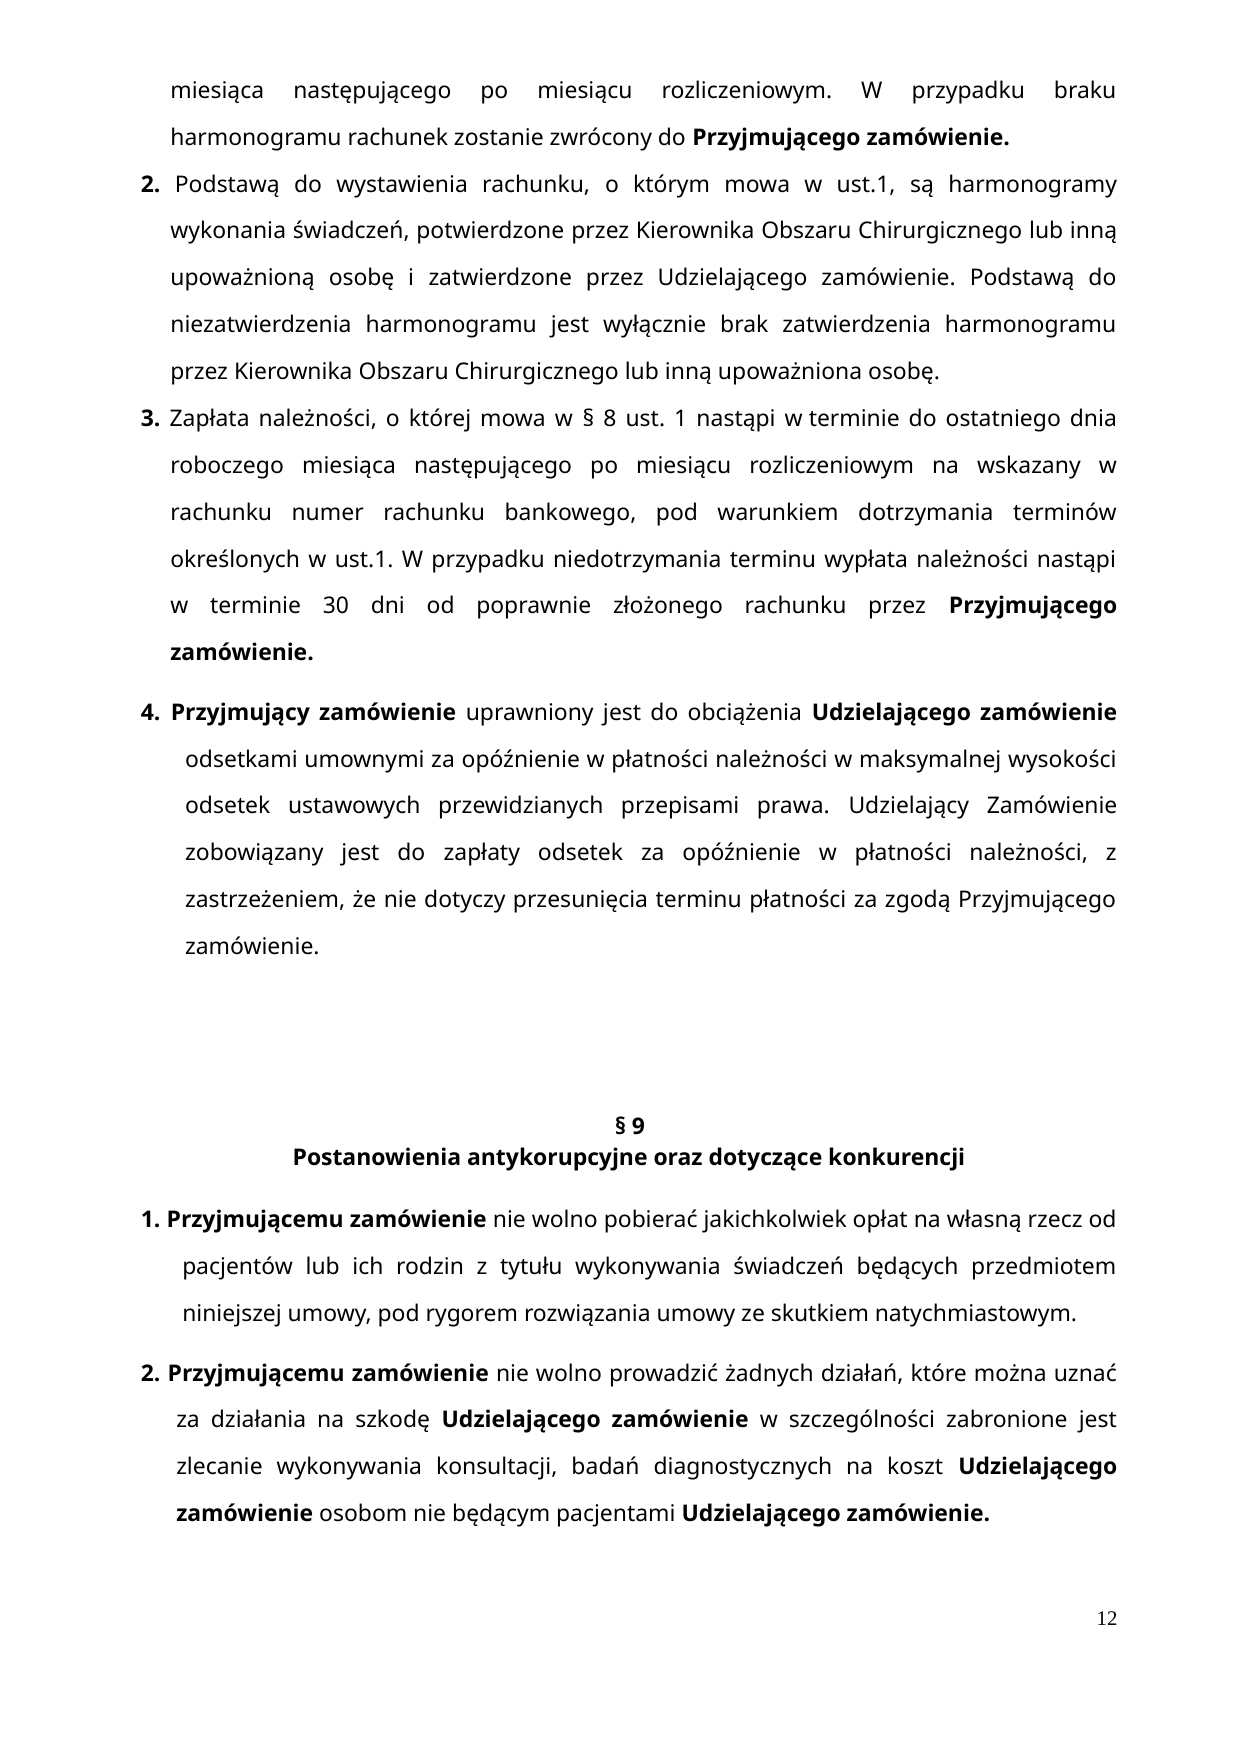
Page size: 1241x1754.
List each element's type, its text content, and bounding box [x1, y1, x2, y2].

text 2. Podstawą do wystawienia rachunku, o którym mowa w ust.1, są harmonogramy wykonania świadczeń, potwierdzone przez Kierownika Obszaru Chirurgicznego lub inną upoważnioną osobę i zatwierdzone przez Udzielającego zamówienie. Podstawą do niezatwierdzenia harmonogramu jest wyłącznie brak zatwierdzenia harmonogramu przez Kierownika Obszaru Chirurgicznego lub inną upoważniona osobę. [141, 167, 1117, 386]
text Postanowienia antykorupcyjne oraz dotyczące konkurencji [141, 1141, 1117, 1172]
list 3. Zapłata należności, o której mowa w § 8 ust. 1 nastąpi w terminie do ostatniego dnia roboczego miesiąca następującego po miesiącu rozliczeniowym na wskazany w rachunku numer rachunku bankowego, pod warunkiem dotrzymania terminów określonych w ust.1. W przypadku niedotrzymania terminu wypłata należności nastąpi w terminie 30 dni od poprawnie złożonego rachunku przez Przyjmującego zamówienie. [141, 402, 1117, 667]
text 1. Przyjmującemu zamówienie nie wolno pobierać jakichkolwiek opłat na własną rzecz od pacjentów lub ich rodzin z tytułu wykonywania świadczeń będących przedmiotem niniejszej umowy, pod rygorem rozwiązania umowy ze skutkiem natychmiastowym. [141, 1203, 1117, 1328]
text miesiąca następującego po miesiącu rozliczeniowym. W przypadku braku harmonogramu rachunek zostanie zwrócony do Przyjmującego zamówienie. [141, 74, 1117, 152]
text 2. Przyjmującemu zamówienie nie wolno prowadzić żadnych działań, które można uznać za działania na szkodę Udzielającego zamówienie w szczególności zabronione jest zlecanie wykonywania konsultacji, badań diagnostycznych na koszt Udzielającego zamówienie osobom nie będącym pacjentami Udzielającego zamówienie. [141, 1357, 1117, 1528]
list Przyjmujący zamówienie uprawniony jest do obciążenia Udzielającego zamówienie odsetkami umownymi za opóźnienie w płatności należności w maksymalnej wysokości odsetek ustawowych przewidzianych przepisami prawa. Udzielający Zamówienie zobowiązany jest do zapłaty odsetek za opóźnienie w płatności należności, z zastrzeżeniem, że nie dotyczy przesunięcia terminu płatności za zgodą Przyjmującego zamówienie. [141, 696, 1117, 961]
list § 9 [142, 1110, 1117, 1141]
